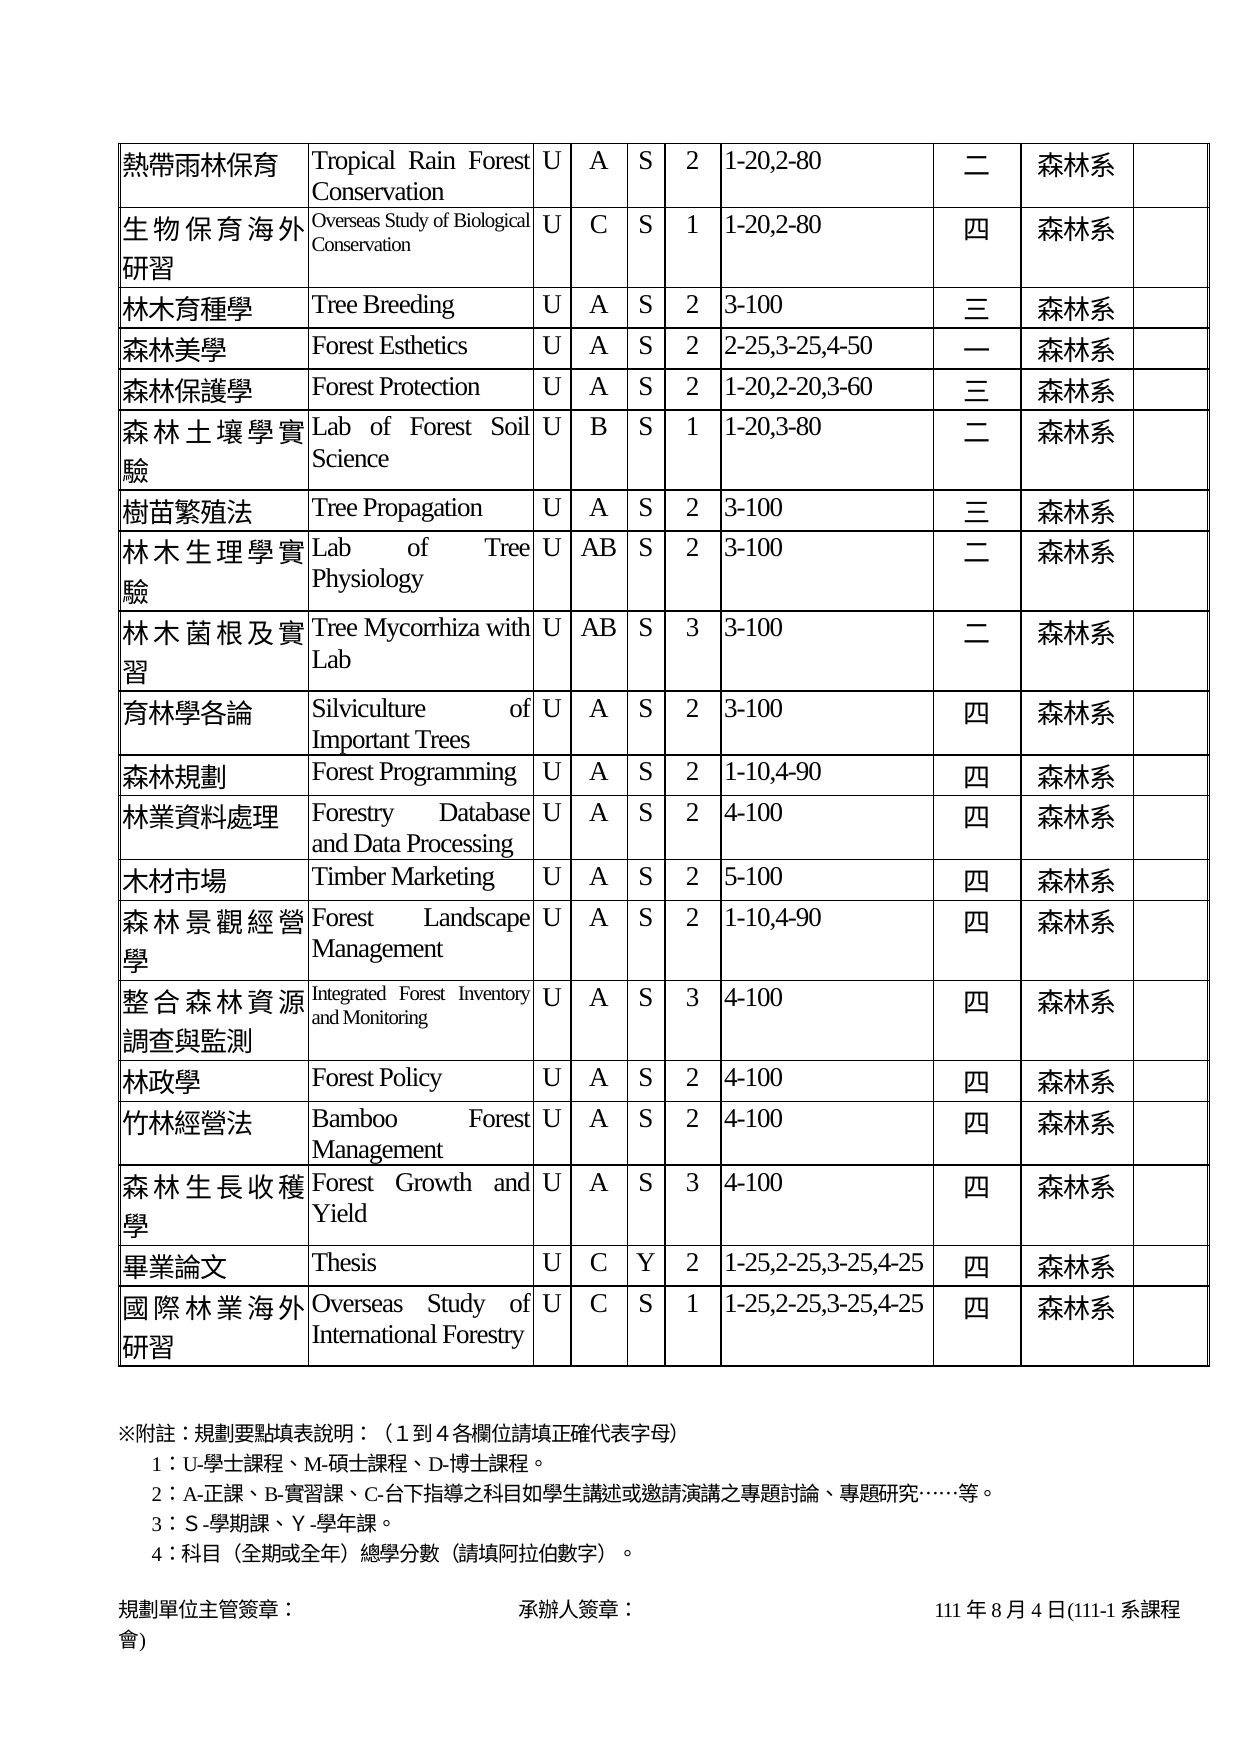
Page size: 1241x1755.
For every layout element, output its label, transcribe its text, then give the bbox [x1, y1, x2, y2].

table_cell 森林土壤學實驗 [121, 411, 308, 489]
table_cell [1134, 491, 1207, 530]
table_cell 1-25,2-25,3-25,4-25 [722, 1246, 933, 1285]
table_cell 1 [666, 411, 720, 489]
table_cell A [572, 288, 627, 327]
table_cell 4-100 [722, 1061, 933, 1101]
table_cell Integrated Forest Inventory and Monitoring [309, 981, 533, 1060]
table_cell [1134, 1287, 1207, 1365]
table_cell B [572, 411, 627, 489]
table_cell 三 [934, 288, 1020, 327]
table_cell Y [628, 1246, 664, 1285]
table_cell 四 [934, 756, 1020, 795]
table_cell 3-100 [722, 692, 933, 754]
table_cell 2 [666, 901, 720, 979]
table_cell Tropical Rain Forest Conservation [309, 144, 533, 206]
table_cell 四 [934, 1102, 1020, 1164]
table_cell 2 [666, 796, 720, 859]
table_cell S [628, 288, 664, 327]
table_cell S [628, 981, 664, 1060]
table_cell 3 [666, 981, 720, 1060]
table_cell Lab of Tree Physiology [309, 532, 533, 610]
table_cell 1-25,2-25,3-25,4-25 [722, 1287, 933, 1365]
table_cell 1-20,3-80 [722, 411, 933, 489]
table_cell U [534, 329, 570, 368]
table_cell U [534, 532, 570, 610]
table_cell 2 [666, 144, 720, 206]
table_cell 林木菌根及實習 [121, 612, 308, 690]
table_cell Forest Programming [309, 756, 533, 795]
table_cell 森林系 [1022, 532, 1133, 610]
table_cell S [628, 532, 664, 610]
table_cell S [628, 411, 664, 489]
table_cell U [534, 491, 570, 530]
table_cell 四 [934, 796, 1020, 859]
table_cell Overseas Study of Biological Conservation [309, 208, 533, 286]
table_cell 4-100 [722, 1166, 933, 1244]
table_cell U [534, 370, 570, 409]
table_cell A [572, 860, 627, 899]
table_cell A [572, 1102, 627, 1164]
table_cell 5-100 [722, 860, 933, 899]
table_cell Forest Landscape Management [309, 901, 533, 979]
table_cell S [628, 329, 664, 368]
table_cell 3-100 [722, 612, 933, 690]
table_cell Thesis [309, 1246, 533, 1285]
table_cell 森林系 [1022, 1246, 1133, 1285]
table_cell [1134, 796, 1207, 859]
table_cell C [572, 1287, 627, 1365]
table_cell U [534, 981, 570, 1060]
table_cell 1-10,4-90 [722, 756, 933, 795]
table_cell 森林系 [1022, 1287, 1133, 1365]
table_cell Tree Breeding [309, 288, 533, 327]
table_cell S [628, 612, 664, 690]
table_cell U [534, 144, 570, 206]
table_cell S [628, 370, 664, 409]
table_cell 森林系 [1022, 692, 1133, 754]
table_cell [1134, 411, 1207, 489]
table_cell [1134, 1166, 1207, 1244]
table_cell U [534, 901, 570, 979]
table_cell A [572, 901, 627, 979]
table_cell 二 [934, 612, 1020, 690]
table_cell A [572, 796, 627, 859]
table_cell 森林系 [1022, 1061, 1133, 1101]
table_cell 畢業論文 [121, 1246, 308, 1285]
table_cell A [572, 1061, 627, 1101]
table_cell S [628, 901, 664, 979]
table_cell S [628, 860, 664, 899]
table_cell 四 [934, 1166, 1020, 1244]
table_cell 二 [934, 532, 1020, 610]
table_cell A [572, 491, 627, 530]
table_cell AB [572, 532, 627, 610]
table_cell 三 [934, 370, 1020, 409]
table_cell 一 [934, 329, 1020, 368]
table_cell 2 [666, 288, 720, 327]
table_cell 四 [934, 1287, 1020, 1365]
table_cell 生物保育海外研習 [121, 208, 308, 286]
table_cell 1 [666, 1287, 720, 1365]
table_cell 森林系 [1022, 756, 1133, 795]
table_cell [1134, 756, 1207, 795]
table_cell 3-100 [722, 491, 933, 530]
table_cell 林政學 [121, 1061, 308, 1101]
table_cell 2-25,3-25,4-50 [722, 329, 933, 368]
table_cell [1134, 532, 1207, 610]
table_cell [1134, 1246, 1207, 1285]
table_cell U [534, 288, 570, 327]
table_cell 2 [666, 692, 720, 754]
table_cell [1134, 901, 1207, 979]
table_cell 1 [666, 208, 720, 286]
table_cell 四 [934, 1246, 1020, 1285]
table_cell S [628, 692, 664, 754]
table_cell Forest Esthetics [309, 329, 533, 368]
table_cell A [572, 370, 627, 409]
table_cell [1134, 860, 1207, 899]
table_cell U [534, 411, 570, 489]
table_cell 森林系 [1022, 208, 1133, 286]
table_cell AB [572, 612, 627, 690]
table_cell [1134, 144, 1207, 206]
table_cell 育林學各論 [121, 692, 308, 754]
table_cell [1134, 692, 1207, 754]
table_cell S [628, 796, 664, 859]
table_cell U [534, 1102, 570, 1164]
table_cell 3-100 [722, 532, 933, 610]
table_cell 森林保護學 [121, 370, 308, 409]
table_cell 四 [934, 981, 1020, 1060]
table_cell 3 [666, 612, 720, 690]
table_cell S [628, 208, 664, 286]
table_cell 林木生理學實驗 [121, 532, 308, 610]
table_cell Tree Propagation [309, 491, 533, 530]
table_cell 林業資料處理 [121, 796, 308, 859]
table_cell 1-20,2-80 [722, 208, 933, 286]
table_cell 森林系 [1022, 1102, 1133, 1164]
table_cell 樹苗繁殖法 [121, 491, 308, 530]
table_cell 1-20,2-20,3-60 [722, 370, 933, 409]
table_cell 森林生長收穫學 [121, 1166, 308, 1244]
table_cell 2 [666, 1061, 720, 1101]
table_cell 4-100 [722, 981, 933, 1060]
table_cell Lab of Forest Soil Science [309, 411, 533, 489]
table_cell U [534, 692, 570, 754]
table_cell U [534, 860, 570, 899]
table_cell 2 [666, 1246, 720, 1285]
table_cell 2 [666, 370, 720, 409]
table_cell 2 [666, 1102, 720, 1164]
table_cell A [572, 692, 627, 754]
table_cell 國際林業海外研習 [121, 1287, 308, 1365]
table_cell A [572, 329, 627, 368]
table_cell 森林系 [1022, 612, 1133, 690]
table_cell 2 [666, 860, 720, 899]
table_cell Timber Marketing [309, 860, 533, 899]
table_cell S [628, 1102, 664, 1164]
table_cell U [534, 612, 570, 690]
table_cell 整合森林資源調查與監測 [121, 981, 308, 1060]
table_cell U [534, 1061, 570, 1101]
table_cell C [572, 1246, 627, 1285]
table_cell 森林系 [1022, 901, 1133, 979]
table_cell S [628, 1287, 664, 1365]
table_cell 森林規劃 [121, 756, 308, 795]
table_cell 熱帶雨林保育 [121, 144, 308, 206]
table_cell Forest Protection [309, 370, 533, 409]
table_cell 2 [666, 532, 720, 610]
table_cell Tree Mycorrhiza with Lab [309, 612, 533, 690]
table_cell A [572, 144, 627, 206]
table_cell C [572, 208, 627, 286]
table_cell 木材市場 [121, 860, 308, 899]
table_cell Forest Growth and Yield [309, 1166, 533, 1244]
table_cell 森林系 [1022, 370, 1133, 409]
table_cell S [628, 491, 664, 530]
table_cell A [572, 756, 627, 795]
table_cell S [628, 1166, 664, 1244]
table_cell 森林系 [1022, 144, 1133, 206]
table_cell [1134, 370, 1207, 409]
table_cell Forestry Database and Data Processing [309, 796, 533, 859]
table_cell 2 [666, 756, 720, 795]
table_cell 林木育種學 [121, 288, 308, 327]
table_cell 4-100 [722, 796, 933, 859]
table_cell Overseas Study of International Forestry [309, 1287, 533, 1365]
table_cell A [572, 981, 627, 1060]
table_cell 二 [934, 144, 1020, 206]
table_cell A [572, 1166, 627, 1244]
table_cell 二 [934, 411, 1020, 489]
table_cell 森林景觀經營學 [121, 901, 308, 979]
table_cell 3 [666, 1166, 720, 1244]
table_cell 竹林經營法 [121, 1102, 308, 1164]
table_cell 森林美學 [121, 329, 308, 368]
table_cell U [534, 1166, 570, 1244]
table_cell 三 [934, 491, 1020, 530]
table_cell Forest Policy [309, 1061, 533, 1101]
table_cell U [534, 1246, 570, 1285]
table_cell [1134, 1061, 1207, 1101]
table_cell [1134, 288, 1207, 327]
table_cell S [628, 756, 664, 795]
table_cell [1134, 612, 1207, 690]
table_cell U [534, 756, 570, 795]
table_cell [1134, 1102, 1207, 1164]
table_cell 森林系 [1022, 288, 1133, 327]
table_cell 森林系 [1022, 1166, 1133, 1244]
table_cell S [628, 1061, 664, 1101]
table_cell U [534, 796, 570, 859]
table_cell S [628, 144, 664, 206]
table_cell 森林系 [1022, 329, 1133, 368]
table_cell [1134, 208, 1207, 286]
table_cell U [534, 1287, 570, 1365]
table_cell 四 [934, 901, 1020, 979]
table_cell 四 [934, 208, 1020, 286]
table_cell 四 [934, 692, 1020, 754]
table_cell 森林系 [1022, 411, 1133, 489]
table_cell 森林系 [1022, 860, 1133, 899]
table_cell Bamboo Forest Management [309, 1102, 533, 1164]
table_cell 4-100 [722, 1102, 933, 1164]
table_cell 1-20,2-80 [722, 144, 933, 206]
table_cell 森林系 [1022, 981, 1133, 1060]
table_cell [1134, 329, 1207, 368]
table_cell 2 [666, 329, 720, 368]
table_cell Silviculture of Important Trees [309, 692, 533, 754]
table_cell U [534, 208, 570, 286]
table_cell 森林系 [1022, 491, 1133, 530]
table_cell 森林系 [1022, 796, 1133, 859]
table_cell 3-100 [722, 288, 933, 327]
table_cell 1-10,4-90 [722, 901, 933, 979]
table_cell [1134, 981, 1207, 1060]
table_cell 四 [934, 1061, 1020, 1101]
table_cell 2 [666, 491, 720, 530]
table_cell 四 [934, 860, 1020, 899]
